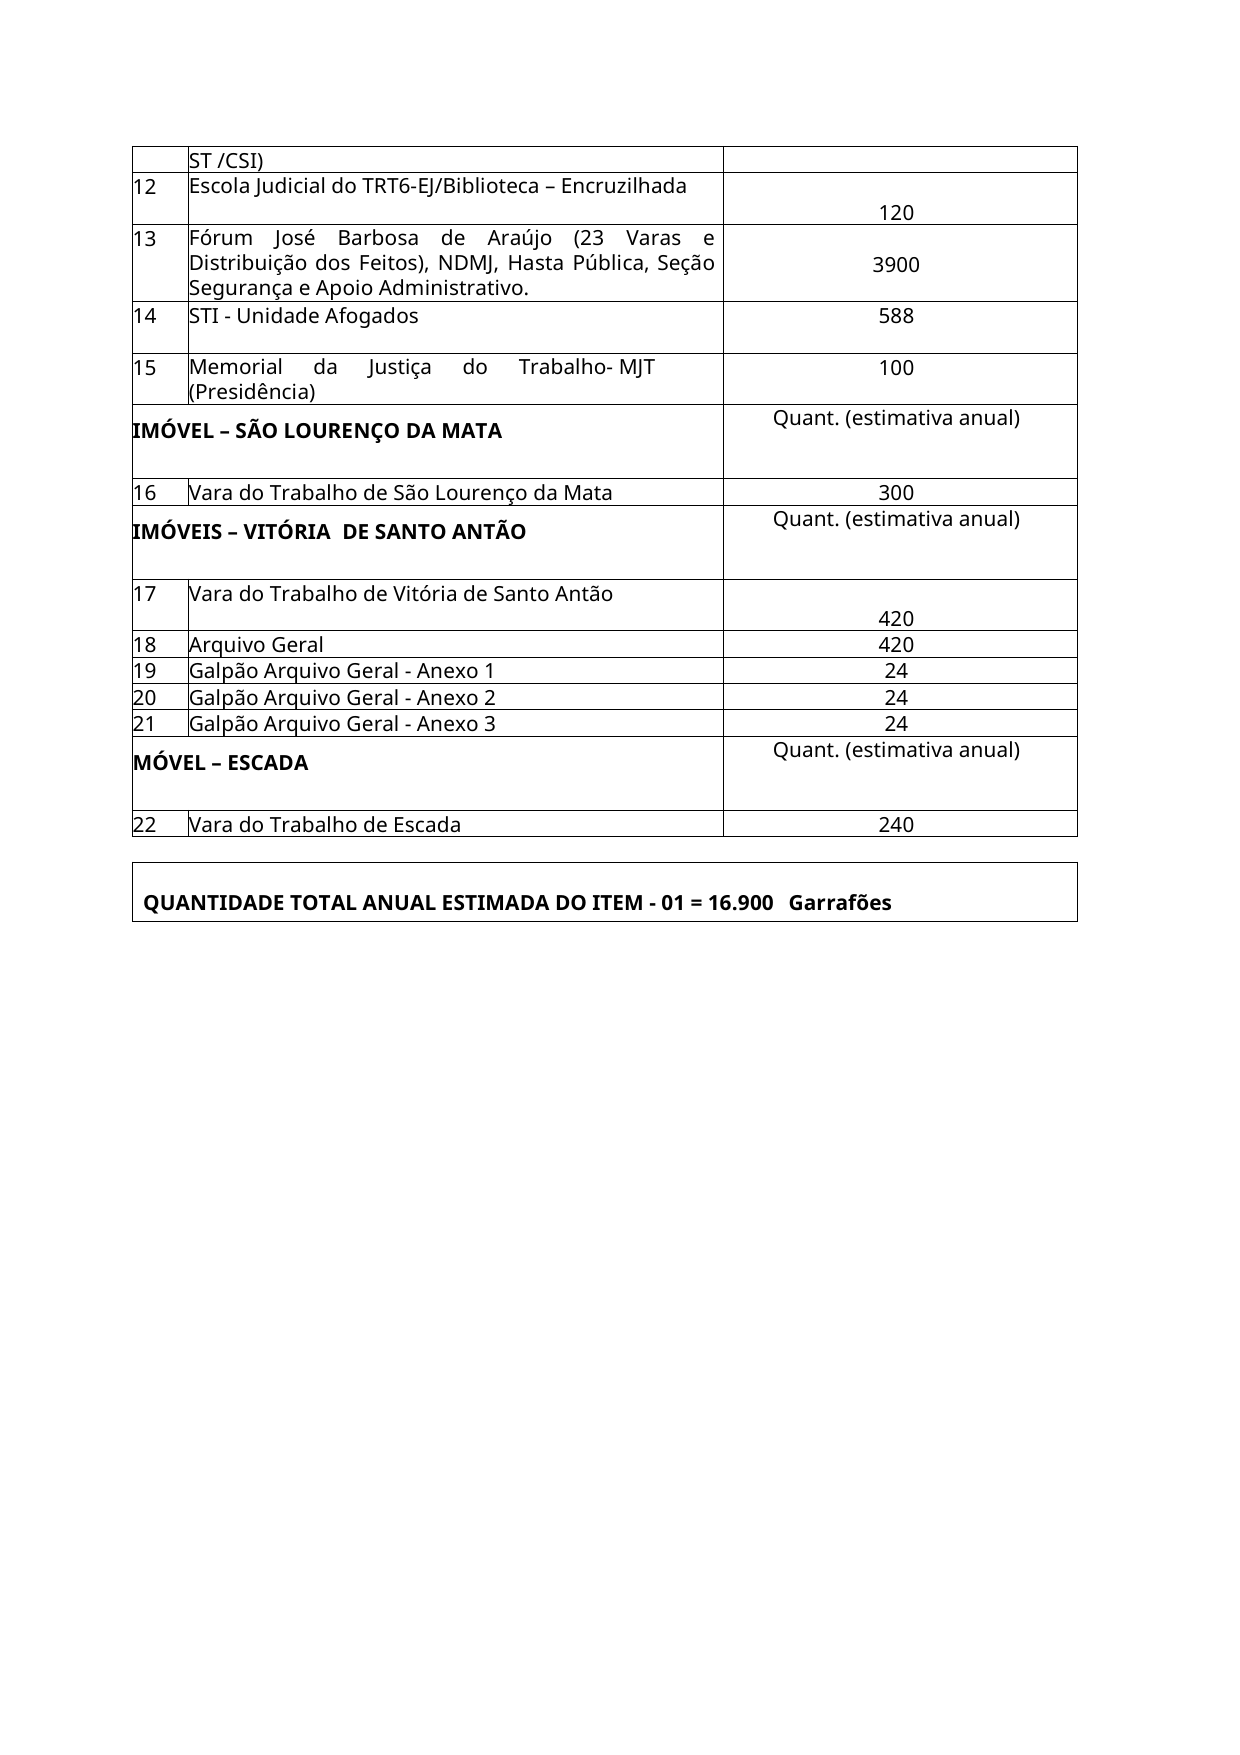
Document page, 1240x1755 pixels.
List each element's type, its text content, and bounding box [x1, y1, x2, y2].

table_cell 120 [724, 173, 1077, 224]
table_cell 15 [133, 354, 188, 404]
table_cell Quant. (estimativa anual) [724, 506, 1077, 578]
text QUANTIDADE TOTAL ANUAL ESTIMADA DO ITEM - 01 = 16.900 Garrafões [133, 888, 1077, 916]
table_cell 420 [724, 631, 1077, 657]
table_cell 19 [133, 658, 188, 683]
table_cell 300 [724, 479, 1077, 504]
table_cell 24 [724, 658, 1077, 683]
table_cell 24 [724, 684, 1077, 709]
table_cell Galpão Arquivo Geral - Anexo 3 [189, 710, 723, 736]
table_cell 18 [133, 631, 188, 657]
table_cell 20 [133, 684, 188, 709]
table_cell 22 [133, 811, 188, 836]
table_cell Fórum José Barbosa de Araújo (23 Varas e Distribuição dos Feitos), NDMJ, Hasta Pública, Seção Segurança e Apoio Administrativo. [189, 225, 723, 301]
table_header ST /CSI) [189, 147, 723, 172]
table_cell 100 [724, 354, 1077, 404]
table_cell Vara do Trabalho de São Lourenço da Mata [189, 479, 723, 504]
table_cell 13 [133, 225, 188, 301]
table_cell Memorial da Justiça do Trabalho- MJT (Presidência) [189, 354, 723, 404]
table_cell MÓVEL – ESCADA [133, 737, 723, 810]
table_cell STI - Unidade Afogados [189, 302, 723, 353]
table_cell 240 [724, 811, 1077, 836]
table_cell 21 [133, 710, 188, 736]
table_header [133, 147, 188, 172]
table_cell Vara do Trabalho de Escada [189, 811, 723, 836]
table_cell 14 [133, 302, 188, 353]
table_cell Galpão Arquivo Geral - Anexo 1 [189, 658, 723, 683]
table_cell Quant. (estimativa anual) [724, 405, 1077, 478]
table_header [724, 147, 1077, 172]
table_cell IMÓVEL – SÃO LOURENÇO DA MATA [133, 405, 723, 478]
table_cell 3900 [724, 225, 1077, 301]
table_cell Escola Judicial do TRT6-EJ/Biblioteca – Encruzilhada [189, 173, 723, 224]
table_cell Quant. (estimativa anual) [724, 737, 1077, 810]
table_cell 420 [724, 580, 1077, 630]
table_cell Galpão Arquivo Geral - Anexo 2 [189, 684, 723, 709]
table_cell 588 [724, 302, 1077, 353]
table_cell Vara do Trabalho de Vitória de Santo Antão [189, 580, 723, 630]
table_cell Arquivo Geral [189, 631, 723, 657]
table_cell 16 [133, 479, 188, 504]
table_cell 17 [133, 580, 188, 630]
table_cell 12 [133, 173, 188, 224]
table_cell IMÓVEIS – VITÓRIA DE SANTO ANTÃO [133, 506, 723, 578]
table_cell 24 [724, 710, 1077, 736]
